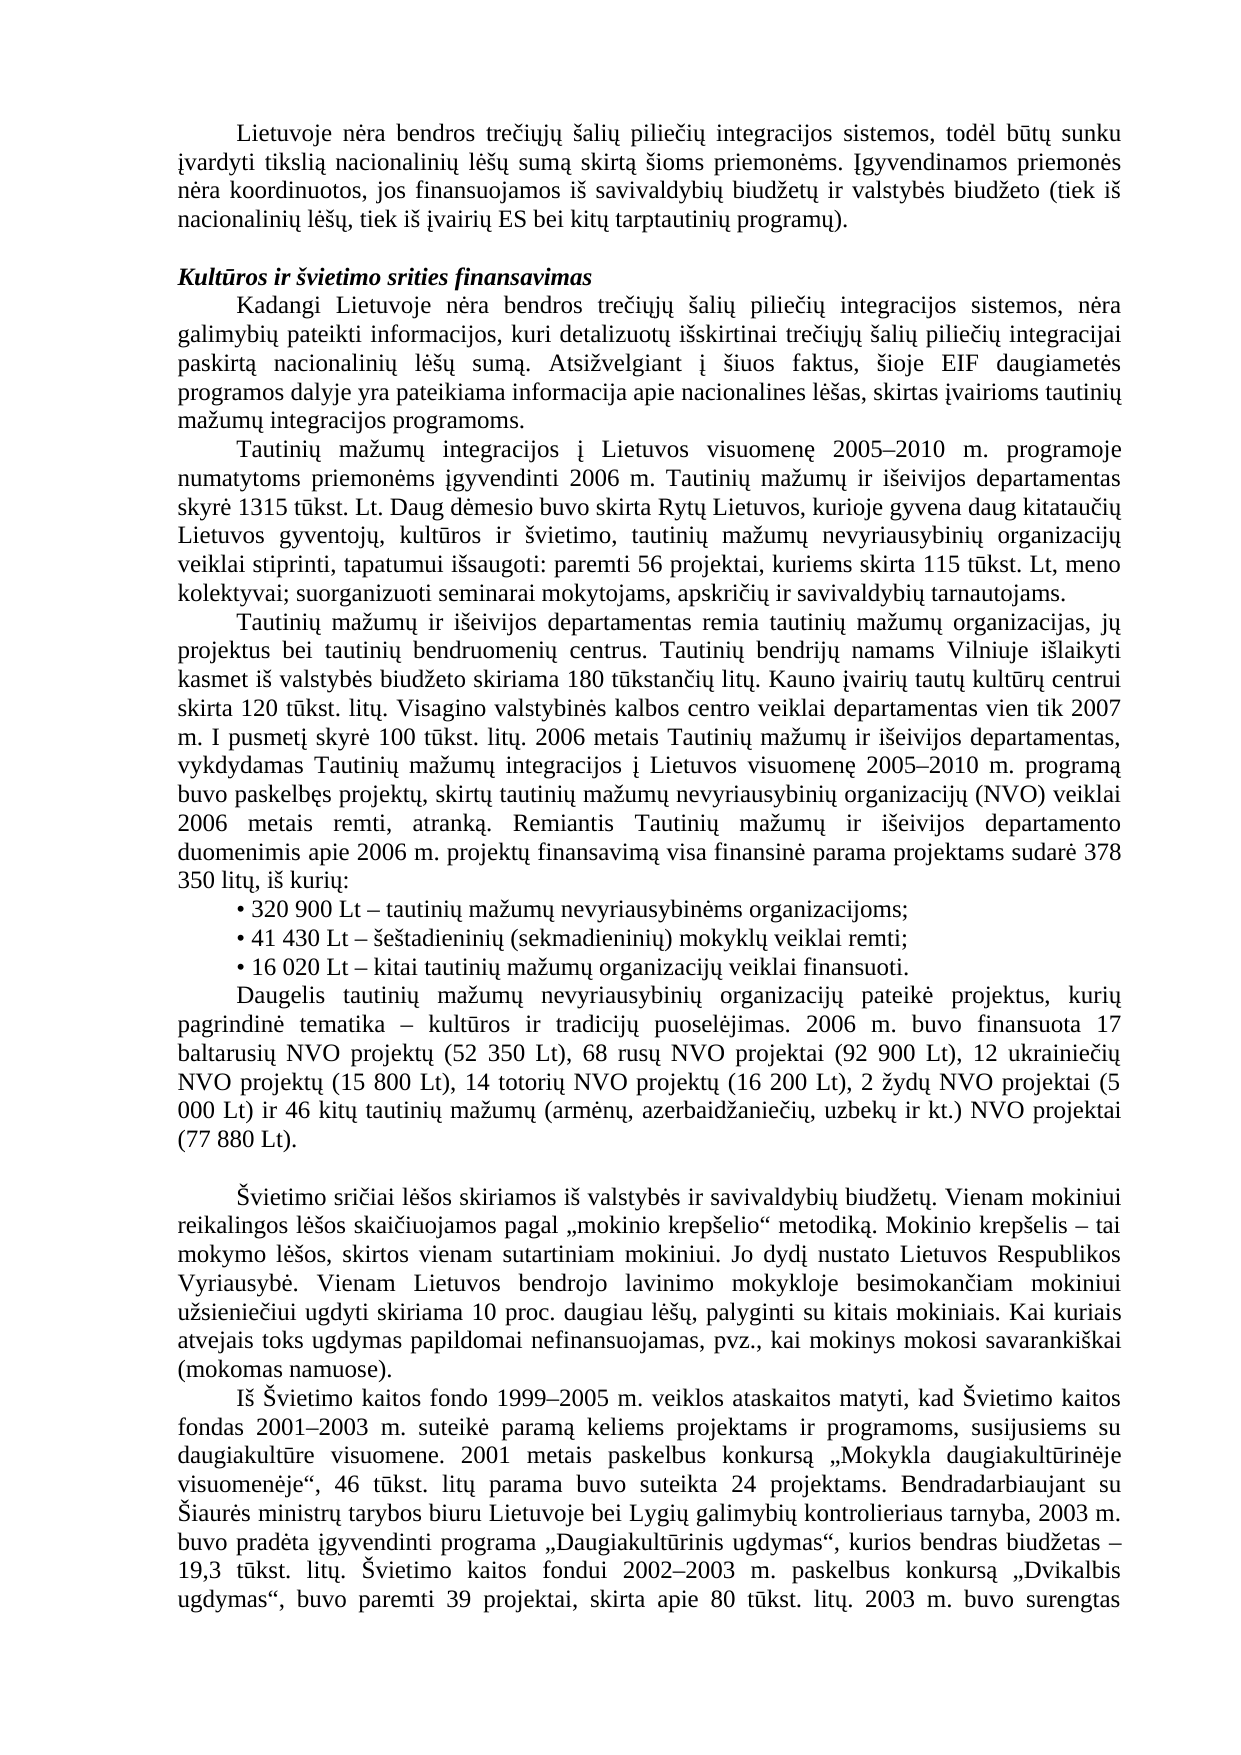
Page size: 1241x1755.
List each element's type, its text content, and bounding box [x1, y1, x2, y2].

text Švietimo sričiai lėšos skiriamos iš valstybės ir savivaldybių biudžetų. Vienam mokiniui reikalingos lėšos skaičiuojamos pagal „mokinio krepšelio“ metodiką. Mokinio krepšelis – tai mokymo lėšos, skirtos vienam sutartiniam mokiniui. Jo dydį nustato Lietuvos Respublikos Vyriausybė. Vienam Lietuvos bendrojo lavinimo mokykloje besimokančiam mokiniui užsieniečiui ugdyti skiriama 10 proc. daugiau lėšų, palyginti su kitais mokiniais. Kai kuriais atvejais toks ugdymas papildomai nefinansuojamas, pvz., kai mokinys mokosi savarankiškai (mokomas namuose). [177, 1182, 1122, 1383]
text • 16 020 Lt – kitai tautinių mažumų organizacijų veiklai finansuoti. [177, 952, 1122, 981]
text • 41 430 Lt – šeštadieninių (sekmadieninių) mokyklų veiklai remti; [177, 923, 1122, 952]
text Kadangi Lietuvoje nėra bendros trečiųjų šalių piliečių integracijos sistemos, nėra galimybių pateikti informacijos, kuri detalizuotų išskirtinai trečiųjų šalių piliečių integracijai paskirtą nacionalinių lėšų sumą. Atsižvelgiant į šiuos faktus, šioje EIF daugiametės programos dalyje yra pateikiama informacija apie nacionalines lėšas, skirtas įvairioms tautinių mažumų integracijos programoms. [177, 291, 1122, 434]
text Tautinių mažumų integracijos į Lietuvos visuomenę 2005–2010 m. programoje numatytoms priemonėms įgyvendinti 2006 m. Tautinių mažumų ir išeivijos departamentas skyrė 1315 tūkst. Lt. Daug dėmesio buvo skirta Rytų Lietuvos, kurioje gyvena daug kitataučių Lietuvos gyventojų, kultūros ir švietimo, tautinių mažumų nevyriausybinių organizacijų veiklai stiprinti, tapatumui išsaugoti: paremti 56 projektai, kuriems skirta 115 tūkst. Lt, meno kolektyvai; suorganizuoti seminarai mokytojams, apskričių ir savivaldybių tarnautojams. [177, 434, 1122, 607]
text Lietuvoje nėra bendros trečiųjų šalių piliečių integracijos sistemos, todėl būtų sunku įvardyti tikslią nacionalinių lėšų sumą skirtą šioms priemonėms. Įgyvendinamos priemonės nėra koordinuotos, jos finansuojamos iš savivaldybių biudžetų ir valstybės biudžeto (tiek iš nacionalinių lėšų, tiek iš įvairių ES bei kitų tarptautinių programų). [177, 118, 1122, 233]
text Kultūros ir švietimo srities finansavimas [177, 262, 1122, 291]
text • 320 900 Lt – tautinių mažumų nevyriausybinėms organizacijoms; [177, 894, 1122, 923]
text Tautinių mažumų ir išeivijos departamentas remia tautinių mažumų organizacijas, jų projektus bei tautinių bendruomenių centrus. Tautinių bendrijų namams Vilniuje išlaikyti kasmet iš valstybės biudžeto skiriama 180 tūkstančių litų. Kauno įvairių tautų kultūrų centrui skirta 120 tūkst. litų. Visagino valstybinės kalbos centro veiklai departamentas vien tik 2007 m. I pusmetį skyrė 100 tūkst. litų. 2006 metais Tautinių mažumų ir išeivijos departamentas, vykdydamas Tautinių mažumų integracijos į Lietuvos visuomenę 2005–2010 m. programą buvo paskelbęs projektų, skirtų tautinių mažumų nevyriausybinių organizacijų (NVO) veiklai 2006 metais remti, atranką. Remiantis Tautinių mažumų ir išeivijos departamento duomenimis apie 2006 m. projektų finansavimą visa finansinė parama projektams sudarė 378 350 litų, iš kurių: [177, 607, 1122, 894]
text Daugelis tautinių mažumų nevyriausybinių organizacijų pateikė projektus, kurių pagrindinė tematika – kultūros ir tradicijų puoselėjimas. 2006 m. buvo finansuota 17 baltarusių NVO projektų (52 350 Lt), 68 rusų NVO projektai (92 900 Lt), 12 ukrainiečių NVO projektų (15 800 Lt), 14 totorių NVO projektų (16 200 Lt), 2 žydų NVO projektai (5 000 Lt) ir 46 kitų tautinių mažumų (armėnų, azerbaidžaniečių, uzbekų ir kt.) NVO projektai (77 880 Lt). [177, 981, 1122, 1153]
text Iš Švietimo kaitos fondo 1999–2005 m. veiklos ataskaitos matyti, kad Švietimo kaitos fondas 2001–2003 m. suteikė paramą keliems projektams ir programoms, susijusiems su daugiakultūre visuomene. 2001 metais paskelbus konkursą „Mokykla daugiakultūrinėje visuomenėje“, 46 tūkst. litų parama buvo suteikta 24 projektams. Bendradarbiaujant su Šiaurės ministrų tarybos biuru Lietuvoje bei Lygių galimybių kontrolieriaus tarnyba, 2003 m. buvo pradėta įgyvendinti programa „Daugiakultūrinis ugdymas“, kurios bendras biudžetas – 19,3 tūkst. litų. Švietimo kaitos fondui 2002–2003 m. paskelbus konkursą „Dvikalbis ugdymas“, buvo paremti 39 projektai, skirta apie 80 tūkst. litų. 2003 m. buvo surengtas [177, 1383, 1122, 1613]
